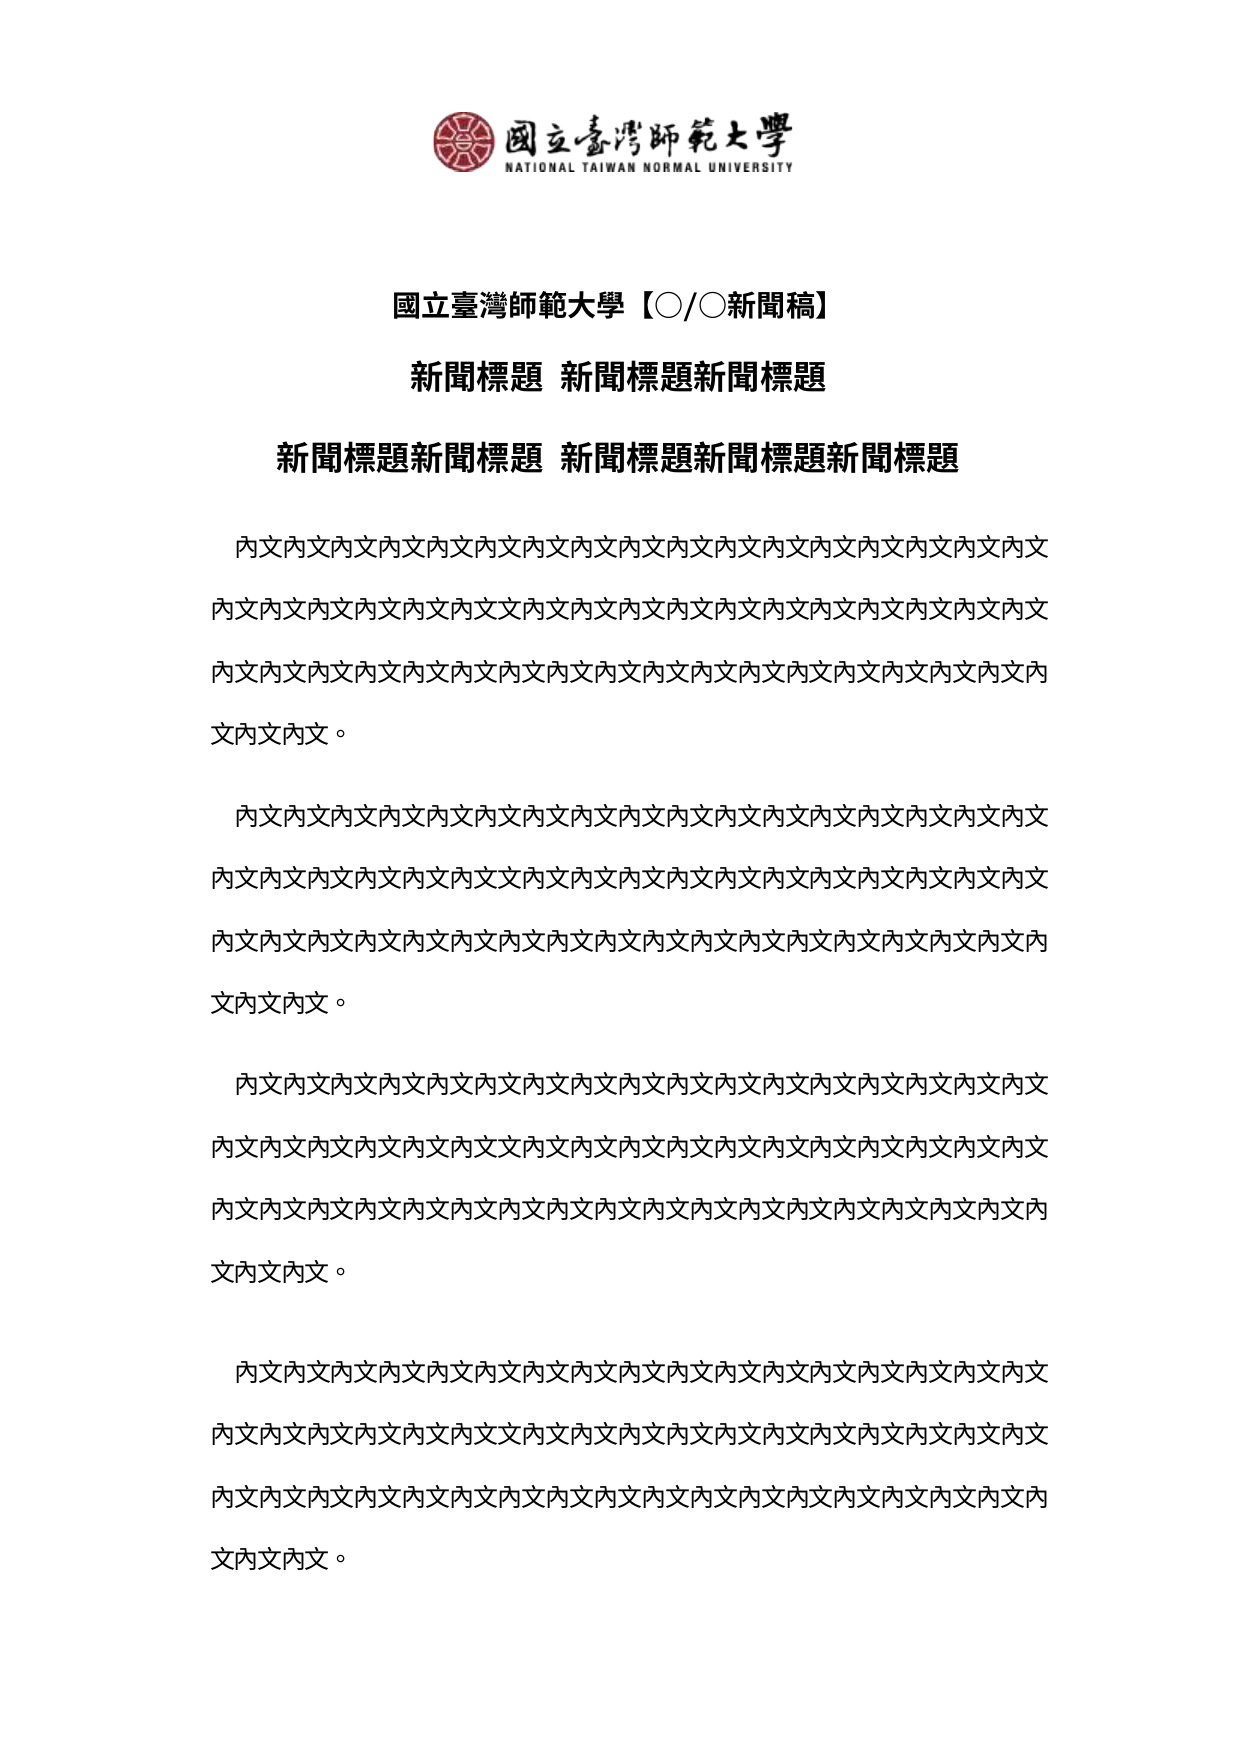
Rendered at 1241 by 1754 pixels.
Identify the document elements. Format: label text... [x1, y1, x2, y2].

text 內文內文內文內文內文內文內文內文內文內文內文內文內文內文內文內文內文內文內文內文內文內文內文文內文內文內文內文內文內文內文內文內文內文內文內文內文內文內文內文內文內文內文內文內文內文內文內文內文內文內文內文內文內文內文。 [210, 504, 1051, 754]
text 新聞標題 新聞標題新聞標題 [187, 333, 1048, 396]
text 內文內文內文內文內文內文內文內文內文內文內文內文內文內文內文內文內文內文內文內文內文內文內文文內文內文內文內文內文內文內文內文內文內文內文內文內文內文內文內文內文內文內文內文內文內文內文內文內文內文內文內文內文內文內文。 [210, 1329, 1051, 1579]
text 國立臺灣師範大學【○/○新聞稿】 [187, 262, 1048, 325]
text 內文內文內文內文內文內文內文內文內文內文內文內文內文內文內文內文內文內文內文內文內文內文內文文內文內文內文內文內文內文內文內文內文內文內文內文內文內文內文內文內文內文內文內文內文內文內文內文內文內文內文內文內文內文內文。 [210, 773, 1051, 1023]
text 新聞標題新聞標題 新聞標題新聞標題新聞標題 [187, 414, 1048, 476]
text 內文內文內文內文內文內文內文內文內文內文內文內文內文內文內文內文內文內文內文內文內文內文內文文內文內文內文內文內文內文內文內文內文內文內文內文內文內文內文內文內文內文內文內文內文內文內文內文內文內文內文內文內文內文內文。 [210, 1041, 1051, 1291]
